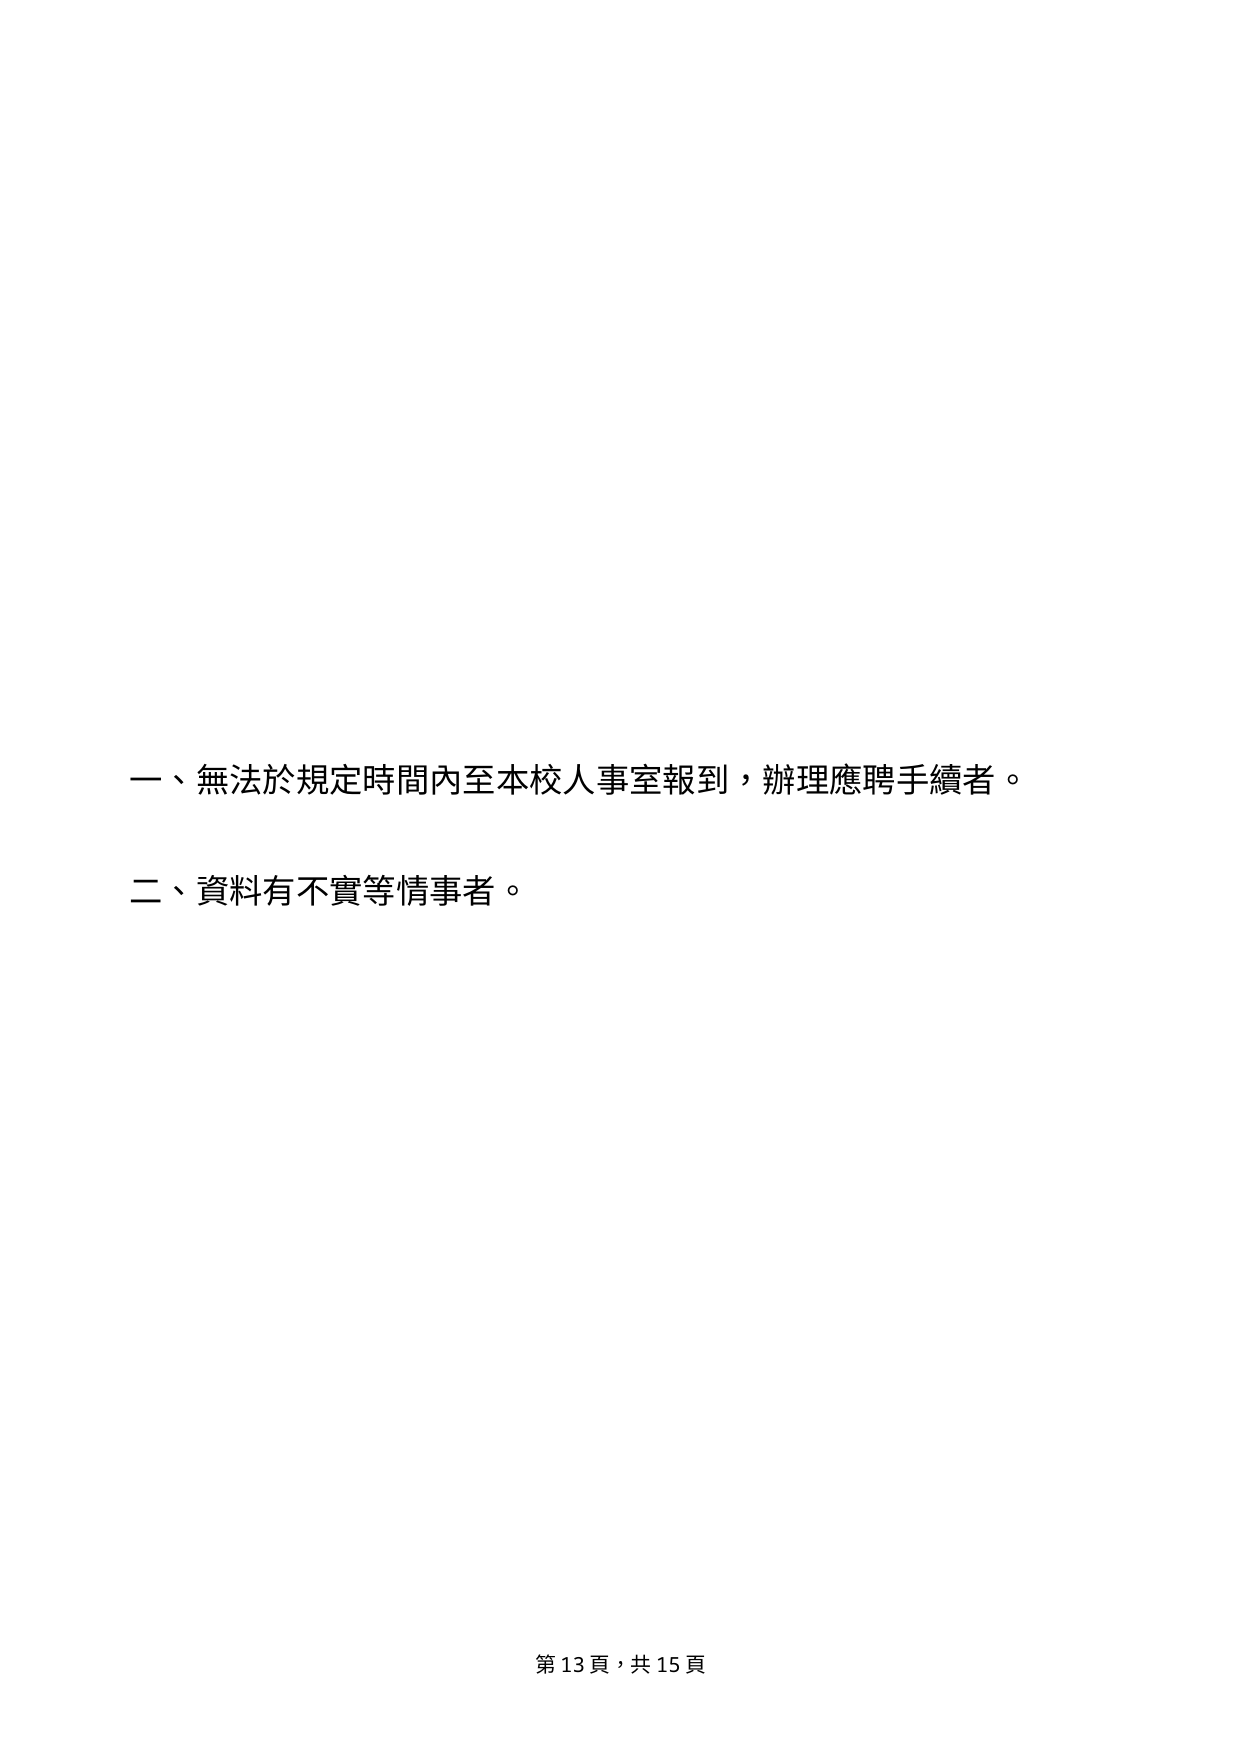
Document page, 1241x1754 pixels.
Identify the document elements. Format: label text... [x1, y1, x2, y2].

table_header 一、無法於規定時間內至本校人事室報到，辦理應聘手續者。 二、資料有不實等情事者。 [118, 737, 1121, 948]
